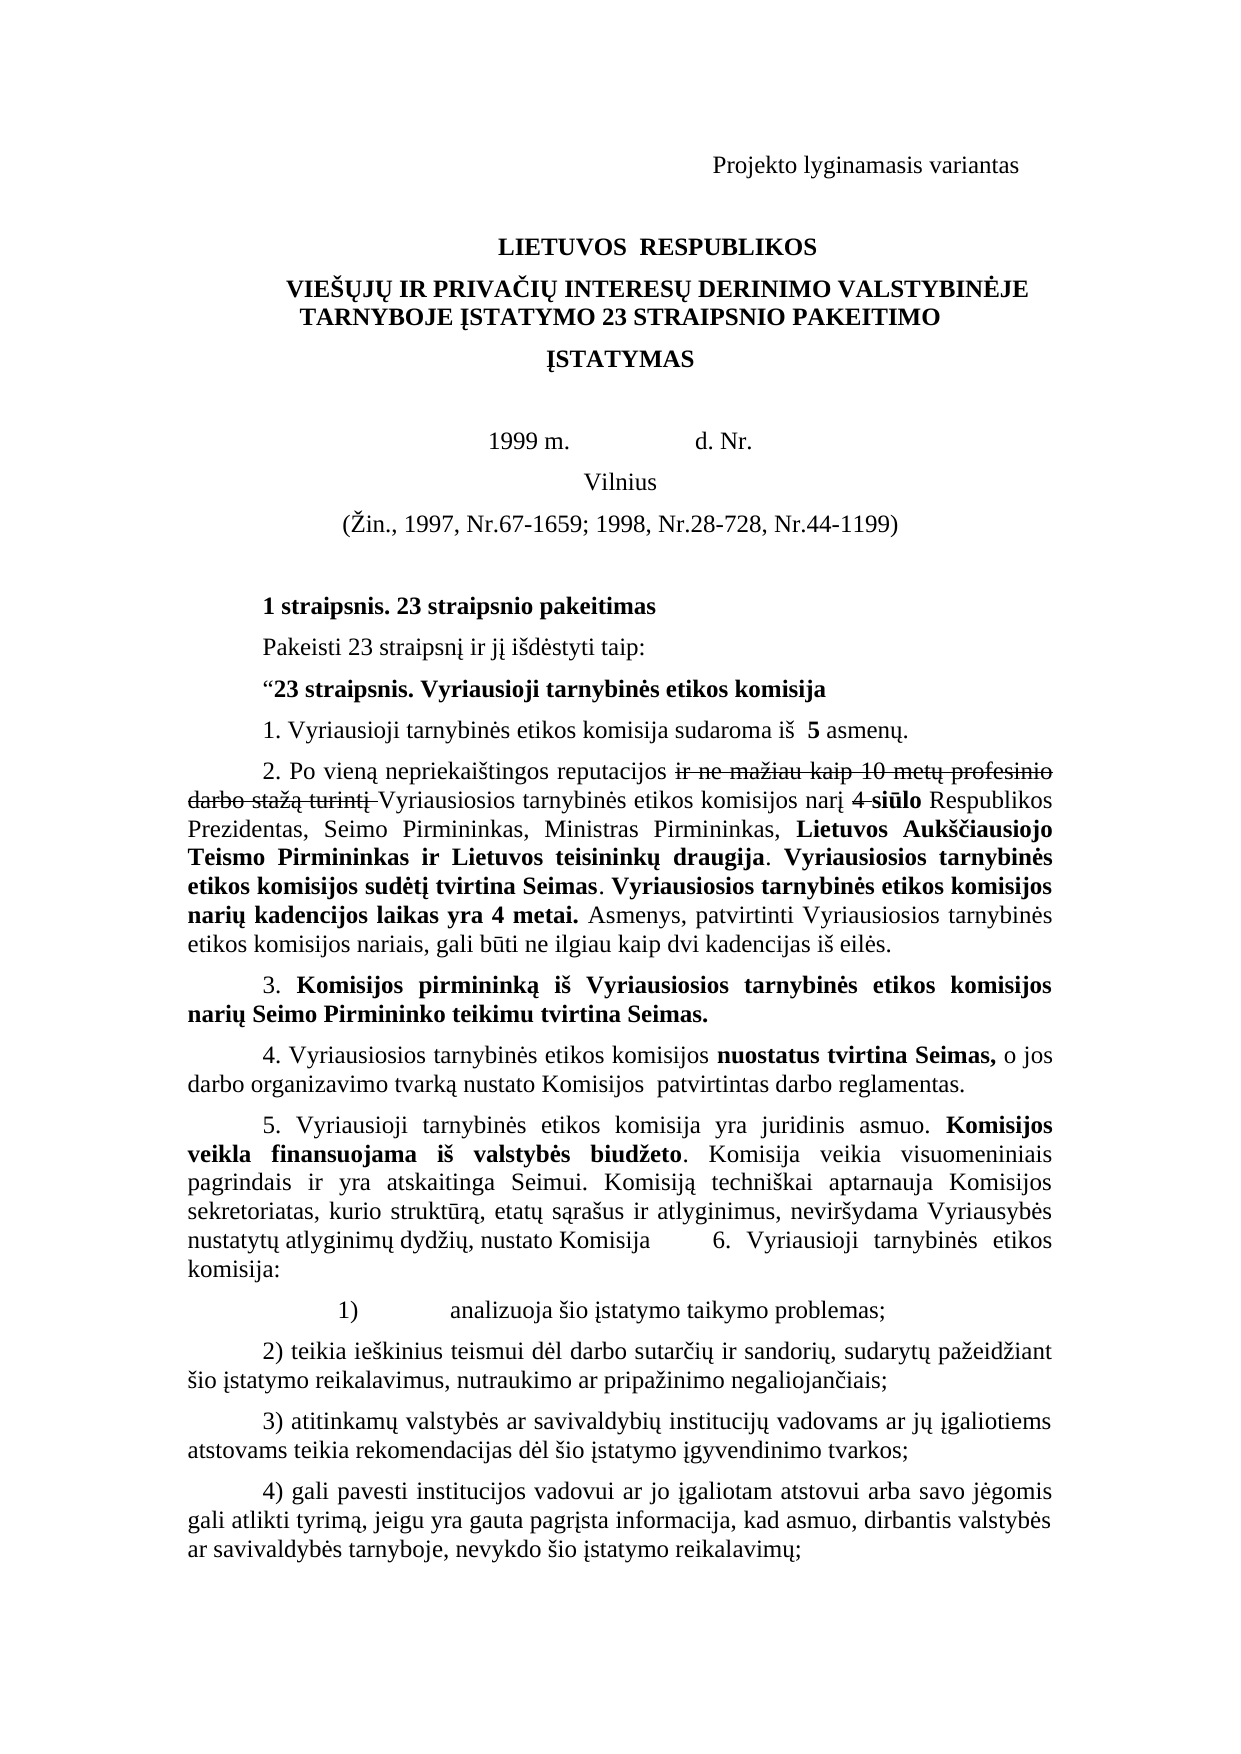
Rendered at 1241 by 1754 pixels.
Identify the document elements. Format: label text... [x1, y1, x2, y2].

text Vilnius [187, 467, 1053, 496]
text (Žin., 1997, Nr.67-1659; 1998, Nr.28-728, Nr.44-1199) [187, 509, 1053, 537]
text VIEŠŲJŲ IR PRIVAČIŲ INTERESŲ DERINIMO VALSTYBINĖJE TARNYBOJE ĮSTATYMO 23 STRAIPSNIO PAKEITIMO [187, 274, 1053, 331]
text 4. Vyriausiosios tarnybinės etikos komisijos nuostatus tvirtina Seimas, o jos darbo organizavimo tvarką nustato Komisijos patvirtintas darbo reglamentas. [187, 1040, 1053, 1097]
text 2. Po vieną nepriekaištingos reputacijos ir ne mažiau kaip 10 metų profesinio darbo stažą turintį Vyriausiosios tarnybinės etikos komisijos narį 4 siūlo Respublikos Prezidentas, Seimo Pirmininkas, Ministras Pirmininkas, Lietuvos Aukščiausiojo Teismo Pirmininkas ir Lietuvos teisininkų draugija. Vyriausiosios tarnybinės etikos komisijos sudėtį tvirtina Seimas. Vyriausiosios tarnybinės etikos komisijos narių kadencijos laikas yra 4 metai. Asmenys, patvirtinti Vyriausiosios tarnybinės etikos komisijos nariais, gali būti ne ilgiau kaip dvi kadencijas iš eilės. [187, 756, 1053, 957]
text 5. Vyriausioji tarnybinės etikos komisija yra juridinis asmuo. Komisijos veikla finansuojama iš valstybės biudžeto. Komisija veikia visuomeniniais pagrindais ir yra atskaitinga Seimui. Komisiją techniškai aptarnauja Komisijos sekretoriatas, kurio struktūrą, etatų sąrašus ir atlyginimus, neviršydama Vyriausybės nustatytų atlyginimų dydžių, nustato Komisija 6. Vyriausioji tarnybinės etikos komisija: [187, 1110, 1053, 1282]
text 1. Vyriausioji tarnybinės etikos komisija sudaroma iš 5 asmenų. [187, 715, 1053, 744]
text 1999 m. d. Nr. [187, 426, 1053, 455]
text 4) gali pavesti institucijos vadovui ar jo įgaliotam atstovui arba savo jėgomis gali atlikti tyrimą, jeigu yra gauta pagrįsta informacija, kad asmuo, dirbantis valstybės ar savivaldybės tarnyboje, nevykdo šio įstatymo reikalavimų; [187, 1476, 1053, 1562]
text Projekto lyginamasis variantas [637, 150, 1053, 179]
text 3. Komisijos pirmininką iš Vyriausiosios tarnybinės etikos komisijos narių Seimo Pirmininko teikimu tvirtina Seimas. [187, 970, 1053, 1027]
text Pakeisti 23 straipsnį ir jį išdėstyti taip: [187, 632, 1053, 661]
text 1 straipsnis. 23 straipsnio pakeitimas [187, 591, 1053, 620]
text LIETUVOS RESPUBLIKOS [187, 232, 1053, 261]
list analizuoja šio įstatymo taikymo problemas; [337, 1295, 1053, 1324]
text 2) teikia ieškinius teismui dėl darbo sutarčių ir sandorių, sudarytų pažeidžiant šio įstatymo reikalavimus, nutraukimo ar pripažinimo negaliojančiais; [187, 1336, 1053, 1394]
text ĮSTATYMAS [187, 344, 1053, 372]
text 3) atitinkamų valstybės ar savivaldybių institucijų vadovams ar jų įgaliotiems atstovams teikia rekomendacijas dėl šio įstatymo įgyvendinimo tvarkos; [187, 1406, 1053, 1464]
text “23 straipsnis. Vyriausioji tarnybinės etikos komisija [187, 674, 1053, 702]
